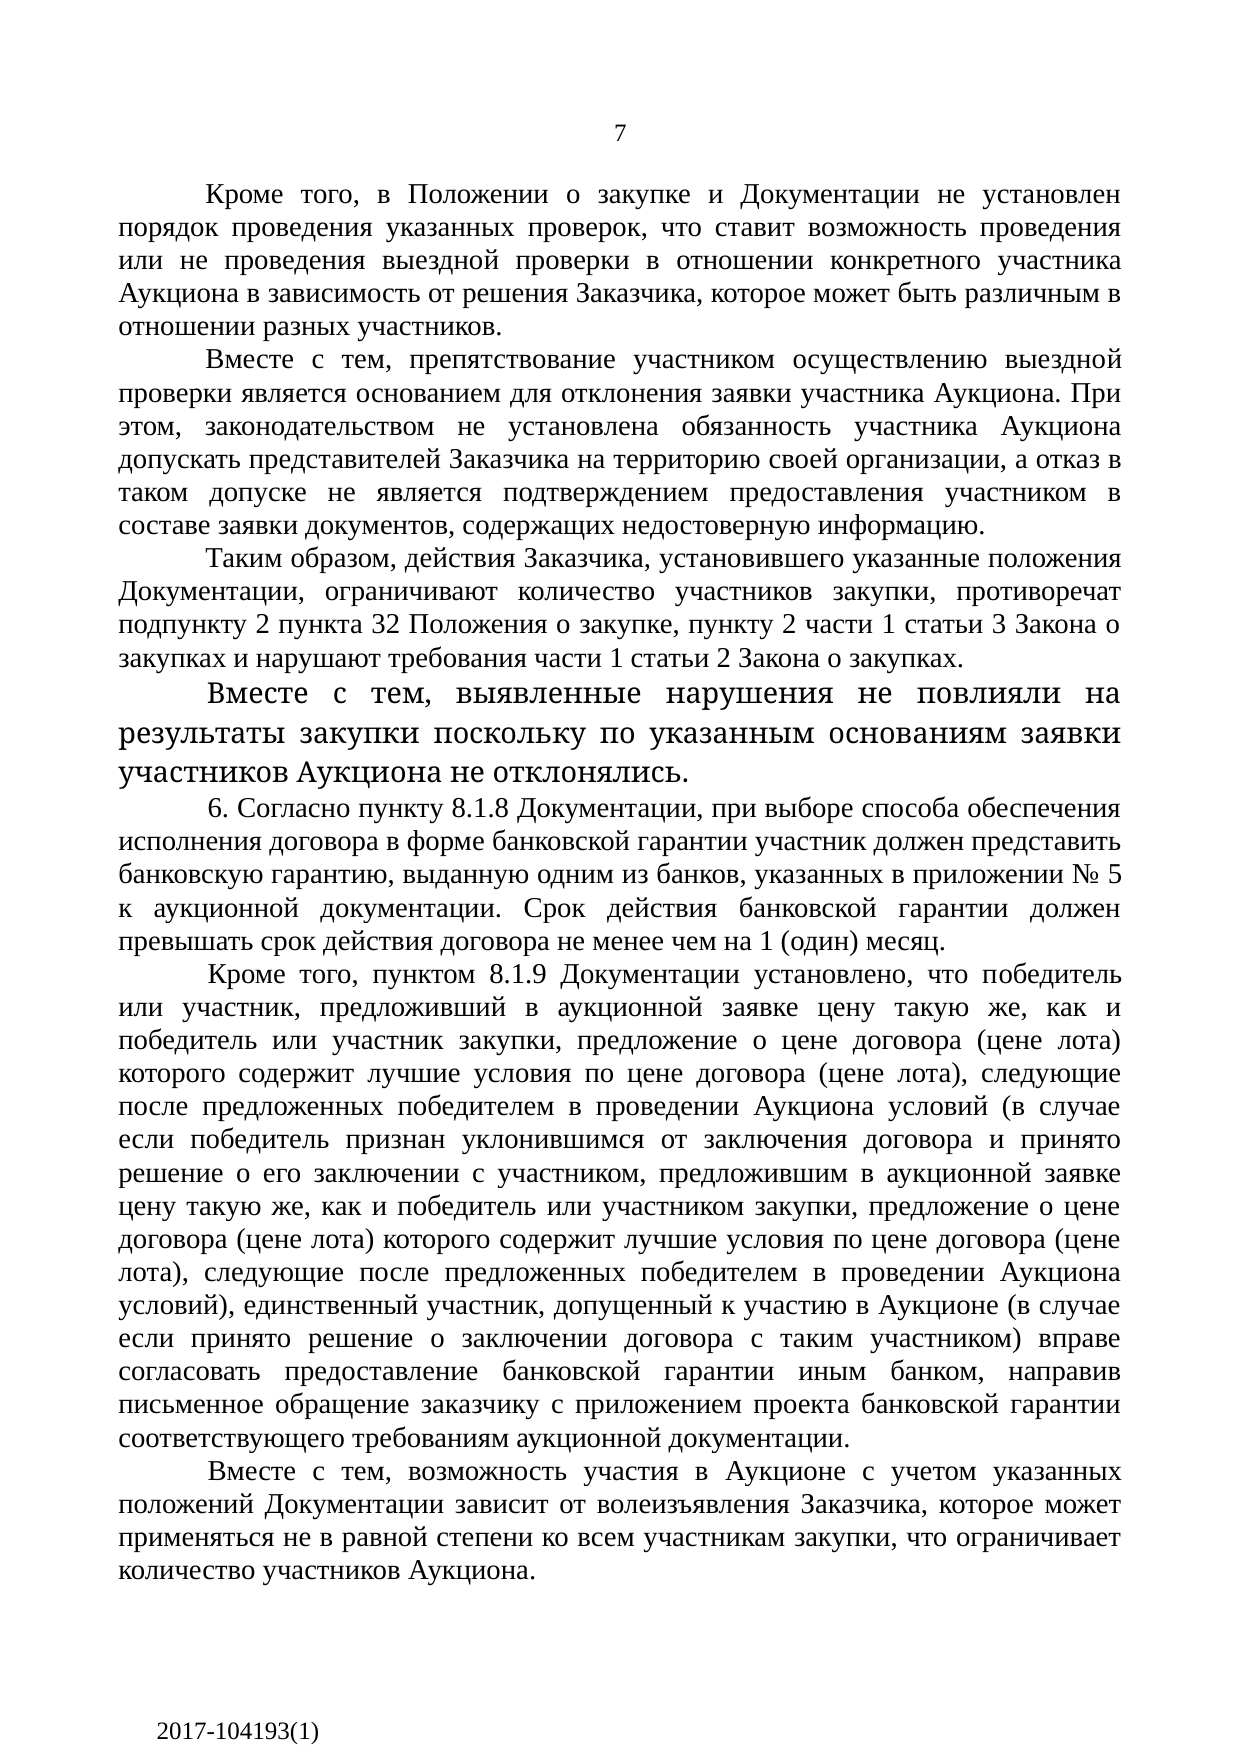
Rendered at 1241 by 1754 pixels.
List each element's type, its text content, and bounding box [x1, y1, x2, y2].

text Вместе с тем, препятствование участником осуществлению выездной проверки является основанием для отклонения заявки участника Аукциона. При этом, законодательством не установлена обязанность участника Аукциона допускать представителей Заказчика на территорию своей организации, а отказ в таком допуске не является подтверждением предоставления участником в составе заявки документов, содержащих недостоверную информацию. [118, 342, 1122, 541]
text Таким образом, действия Заказчика, установившего указанные положения Документации, ограничивают количество участников закупки, противоречат подпункту 2 пункта 32 Положения о закупке, пункту 2 части 1 статьи 3 Закона о закупках и нарушают требования части 1 статьи 2 Закона о закупках. [118, 541, 1122, 673]
text Кроме того, пунктом 8.1.9 Документации установлено, что победитель или участник, предложивший в аукционной заявке цену такую же, как и победитель или участник закупки, предложение о цене договора (цене лота) которого содержит лучшие условия по цене договора (цене лота), следующие после предложенных победителем в проведении Аукциона условий (в случае если победитель признан уклонившимся от заключения договора и принято решение о его заключении с участником, предложившим в аукционной заявке цену такую же, как и победитель или участником закупки, предложение о цене договора (цене лота) которого содержит лучшие условия по цене договора (цене лота), следующие после предложенных победителем в проведении Аукциона условий), единственный участник, допущенный к участию в Аукционе (в случае если принято решение о заключении договора с таким участником) вправе согласовать предоставление банковской гарантии иным банком, направив письменное обращение заказчику с приложением проекта банковской гарантии соответствующего требованиям аукционной документации. [118, 956, 1122, 1453]
text Вместе с тем, выявленные нарушения не повлияли на результаты закупки поскольку по указанным основаниям заявки участников Аукциона не отклонялись. [118, 673, 1122, 791]
text 6. Согласно пункту 8.1.8 Документации, при выборе способа обеспечения исполнения договора в форме банковской гарантии участник должен представить банковскую гарантию, выданную одним из банков, указанных в приложении № 5 к аукционной документации. Срок действия банковской гарантии должен превышать срок действия договора не менее чем на 1 (один) месяц. [118, 791, 1122, 956]
text Вместе с тем, возможность участия в Аукционе с учетом указанных положений Документации зависит от волеизъявления Заказчика, которое может применяться не в равной степени ко всем участникам закупки, что ограничивает количество участников Аукциона. [118, 1453, 1122, 1586]
text Кроме того, в Положении о закупке и Документации не установлен порядок проведения указанных проверок, что ставит возможность проведения или не проведения выездной проверки в отношении конкретного участника Аукциона в зависимость от решения Заказчика, которое может быть различным в отношении разных участников. [118, 176, 1122, 342]
